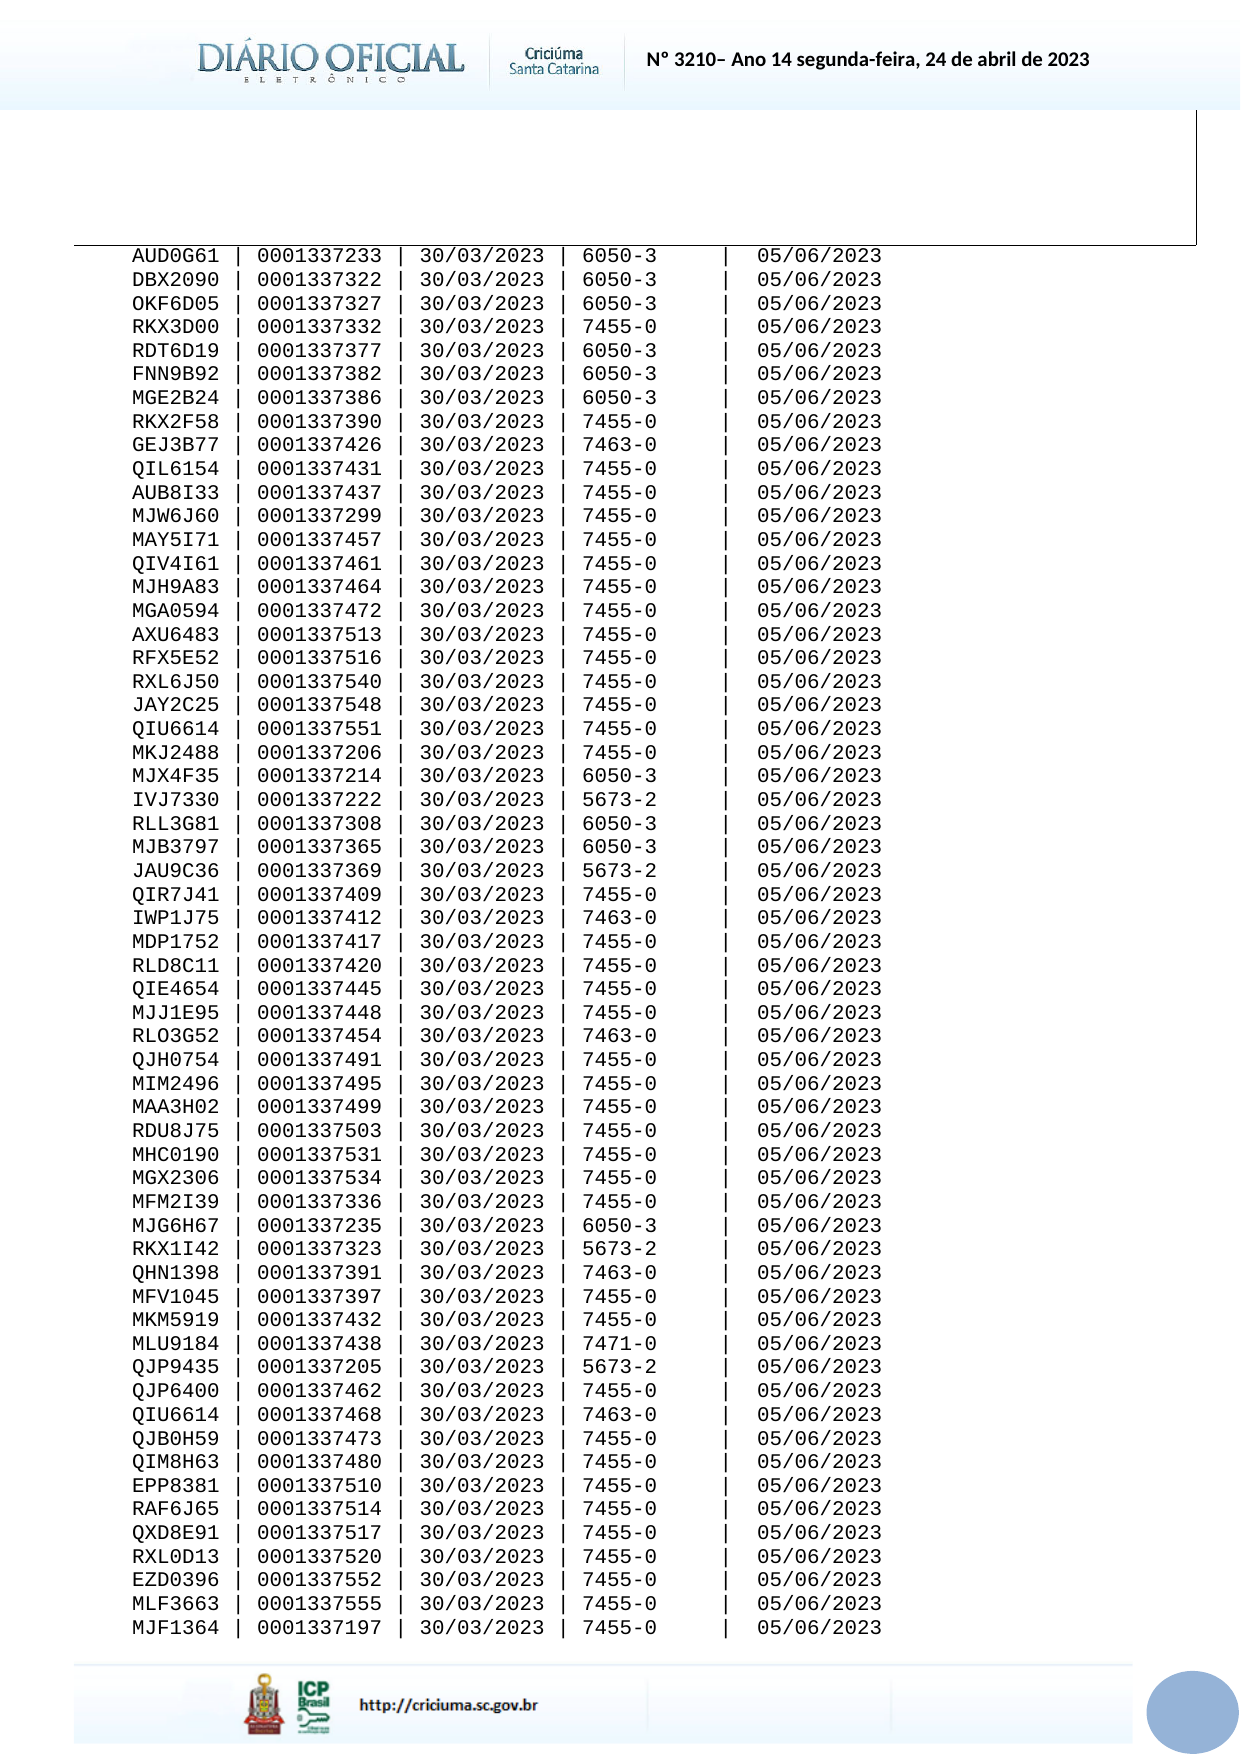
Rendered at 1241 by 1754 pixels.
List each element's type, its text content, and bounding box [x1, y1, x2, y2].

text RKX1I42 | 0001337323 | 30/03/2023 | 5673-2 | 05/06/2023 [44, 1238, 1196, 1262]
text QIR7J41 | 0001337409 | 30/03/2023 | 7455-0 | 05/06/2023 [44, 884, 1196, 907]
text MGX2306 | 0001337534 | 30/03/2023 | 7455-0 | 05/06/2023 [44, 1167, 1196, 1191]
text MJF1364 | 0001337197 | 30/03/2023 | 7455-0 | 05/06/2023 [44, 1617, 1196, 1640]
text MGA0594 | 0001337472 | 30/03/2023 | 7455-0 | 05/06/2023 [44, 600, 1196, 623]
text QJP9435 | 0001337205 | 30/03/2023 | 5673-2 | 05/06/2023 [44, 1357, 1196, 1380]
text QIV4I61 | 0001337461 | 30/03/2023 | 7455-0 | 05/06/2023 [44, 553, 1196, 576]
text QIE4654 | 0001337445 | 30/03/2023 | 7455-0 | 05/06/2023 [44, 978, 1196, 1002]
text MJH9A83 | 0001337464 | 30/03/2023 | 7455-0 | 05/06/2023 [44, 576, 1196, 600]
text QIM8H63 | 0001337480 | 30/03/2023 | 7455-0 | 05/06/2023 [44, 1451, 1196, 1475]
text MJX4F35 | 0001337214 | 30/03/2023 | 6050-3 | 05/06/2023 [44, 765, 1196, 789]
text MKM5919 | 0001337432 | 30/03/2023 | 7455-0 | 05/06/2023 [44, 1309, 1196, 1333]
text RXL6J50 | 0001337540 | 30/03/2023 | 7455-0 | 05/06/2023 [44, 671, 1196, 694]
text MAA3H02 | 0001337499 | 30/03/2023 | 7455-0 | 05/06/2023 [44, 1096, 1196, 1120]
text EPP8381 | 0001337510 | 30/03/2023 | 7455-0 | 05/06/2023 [44, 1475, 1196, 1498]
text OKF6D05 | 0001337327 | 30/03/2023 | 6050-3 | 05/06/2023 [44, 292, 1196, 316]
text MJB3797 | 0001337365 | 30/03/2023 | 6050-3 | 05/06/2023 [44, 836, 1196, 860]
text IWP1J75 | 0001337412 | 30/03/2023 | 7463-0 | 05/06/2023 [44, 907, 1196, 931]
text FNN9B92 | 0001337382 | 30/03/2023 | 6050-3 | 05/06/2023 [44, 363, 1196, 387]
text RDU8J75 | 0001337503 | 30/03/2023 | 7455-0 | 05/06/2023 [44, 1120, 1196, 1144]
text MIM2496 | 0001337495 | 30/03/2023 | 7455-0 | 05/06/2023 [44, 1073, 1196, 1096]
text MHC0190 | 0001337531 | 30/03/2023 | 7455-0 | 05/06/2023 [44, 1144, 1196, 1167]
text MJG6H67 | 0001337235 | 30/03/2023 | 6050-3 | 05/06/2023 [44, 1215, 1196, 1238]
text MLU9184 | 0001337438 | 30/03/2023 | 7471-0 | 05/06/2023 [44, 1333, 1196, 1357]
text RLD8C11 | 0001337420 | 30/03/2023 | 7455-0 | 05/06/2023 [44, 954, 1196, 978]
text GEJ3B77 | 0001337426 | 30/03/2023 | 7463-0 | 05/06/2023 [44, 434, 1196, 458]
text MAY5I71 | 0001337457 | 30/03/2023 | 7455-0 | 05/06/2023 [44, 529, 1196, 553]
text MFV1045 | 0001337397 | 30/03/2023 | 7455-0 | 05/06/2023 [44, 1286, 1196, 1309]
text QIL6154 | 0001337431 | 30/03/2023 | 7455-0 | 05/06/2023 [44, 458, 1196, 482]
text QJB0H59 | 0001337473 | 30/03/2023 | 7455-0 | 05/06/2023 [44, 1427, 1196, 1451]
text JAU9C36 | 0001337369 | 30/03/2023 | 5673-2 | 05/06/2023 [44, 860, 1196, 884]
text QXD8E91 | 0001337517 | 30/03/2023 | 7455-0 | 05/06/2023 [44, 1522, 1196, 1546]
text AUD0G61 | 0001337233 | 30/03/2023 | 6050-3 | 05/06/2023 [44, 245, 1196, 269]
text RLL3G81 | 0001337308 | 30/03/2023 | 6050-3 | 05/06/2023 [44, 813, 1196, 836]
text JAY2C25 | 0001337548 | 30/03/2023 | 7455-0 | 05/06/2023 [44, 694, 1196, 718]
text RFX5E52 | 0001337516 | 30/03/2023 | 7455-0 | 05/06/2023 [44, 647, 1196, 671]
text MGE2B24 | 0001337386 | 30/03/2023 | 6050-3 | 05/06/2023 [44, 387, 1196, 411]
text QIU6614 | 0001337551 | 30/03/2023 | 7455-0 | 05/06/2023 [44, 718, 1196, 742]
text RLO3G52 | 0001337454 | 30/03/2023 | 7463-0 | 05/06/2023 [44, 1026, 1196, 1049]
text MKJ2488 | 0001337206 | 30/03/2023 | 7455-0 | 05/06/2023 [44, 742, 1196, 765]
text EZD0396 | 0001337552 | 30/03/2023 | 7455-0 | 05/06/2023 [44, 1569, 1196, 1593]
text RDT6D19 | 0001337377 | 30/03/2023 | 6050-3 | 05/06/2023 [44, 340, 1196, 363]
text MJW6J60 | 0001337299 | 30/03/2023 | 7455-0 | 05/06/2023 [44, 505, 1196, 529]
text IVJ7330 | 0001337222 | 30/03/2023 | 5673-2 | 05/06/2023 [44, 789, 1196, 813]
text QJP6400 | 0001337462 | 30/03/2023 | 7455-0 | 05/06/2023 [44, 1380, 1196, 1404]
text RKX2F58 | 0001337390 | 30/03/2023 | 7455-0 | 05/06/2023 [44, 411, 1196, 434]
text RKX3D00 | 0001337332 | 30/03/2023 | 7455-0 | 05/06/2023 [44, 316, 1196, 340]
text RAF6J65 | 0001337514 | 30/03/2023 | 7455-0 | 05/06/2023 [44, 1498, 1196, 1522]
text AXU6483 | 0001337513 | 30/03/2023 | 7455-0 | 05/06/2023 [44, 623, 1196, 647]
text MFM2I39 | 0001337336 | 30/03/2023 | 7455-0 | 05/06/2023 [44, 1191, 1196, 1215]
text MLF3663 | 0001337555 | 30/03/2023 | 7455-0 | 05/06/2023 [44, 1593, 1196, 1617]
text RXL0D13 | 0001337520 | 30/03/2023 | 7455-0 | 05/06/2023 [44, 1546, 1196, 1569]
text QHN1398 | 0001337391 | 30/03/2023 | 7463-0 | 05/06/2023 [44, 1262, 1196, 1286]
text AUB8I33 | 0001337437 | 30/03/2023 | 7455-0 | 05/06/2023 [44, 482, 1196, 505]
text QIU6614 | 0001337468 | 30/03/2023 | 7463-0 | 05/06/2023 [44, 1404, 1196, 1427]
text MDP1752 | 0001337417 | 30/03/2023 | 7455-0 | 05/06/2023 [44, 931, 1196, 954]
text QJH0754 | 0001337491 | 30/03/2023 | 7455-0 | 05/06/2023 [44, 1049, 1196, 1073]
text DBX2090 | 0001337322 | 30/03/2023 | 6050-3 | 05/06/2023 [44, 269, 1196, 292]
text MJJ1E95 | 0001337448 | 30/03/2023 | 7455-0 | 05/06/2023 [44, 1002, 1196, 1026]
